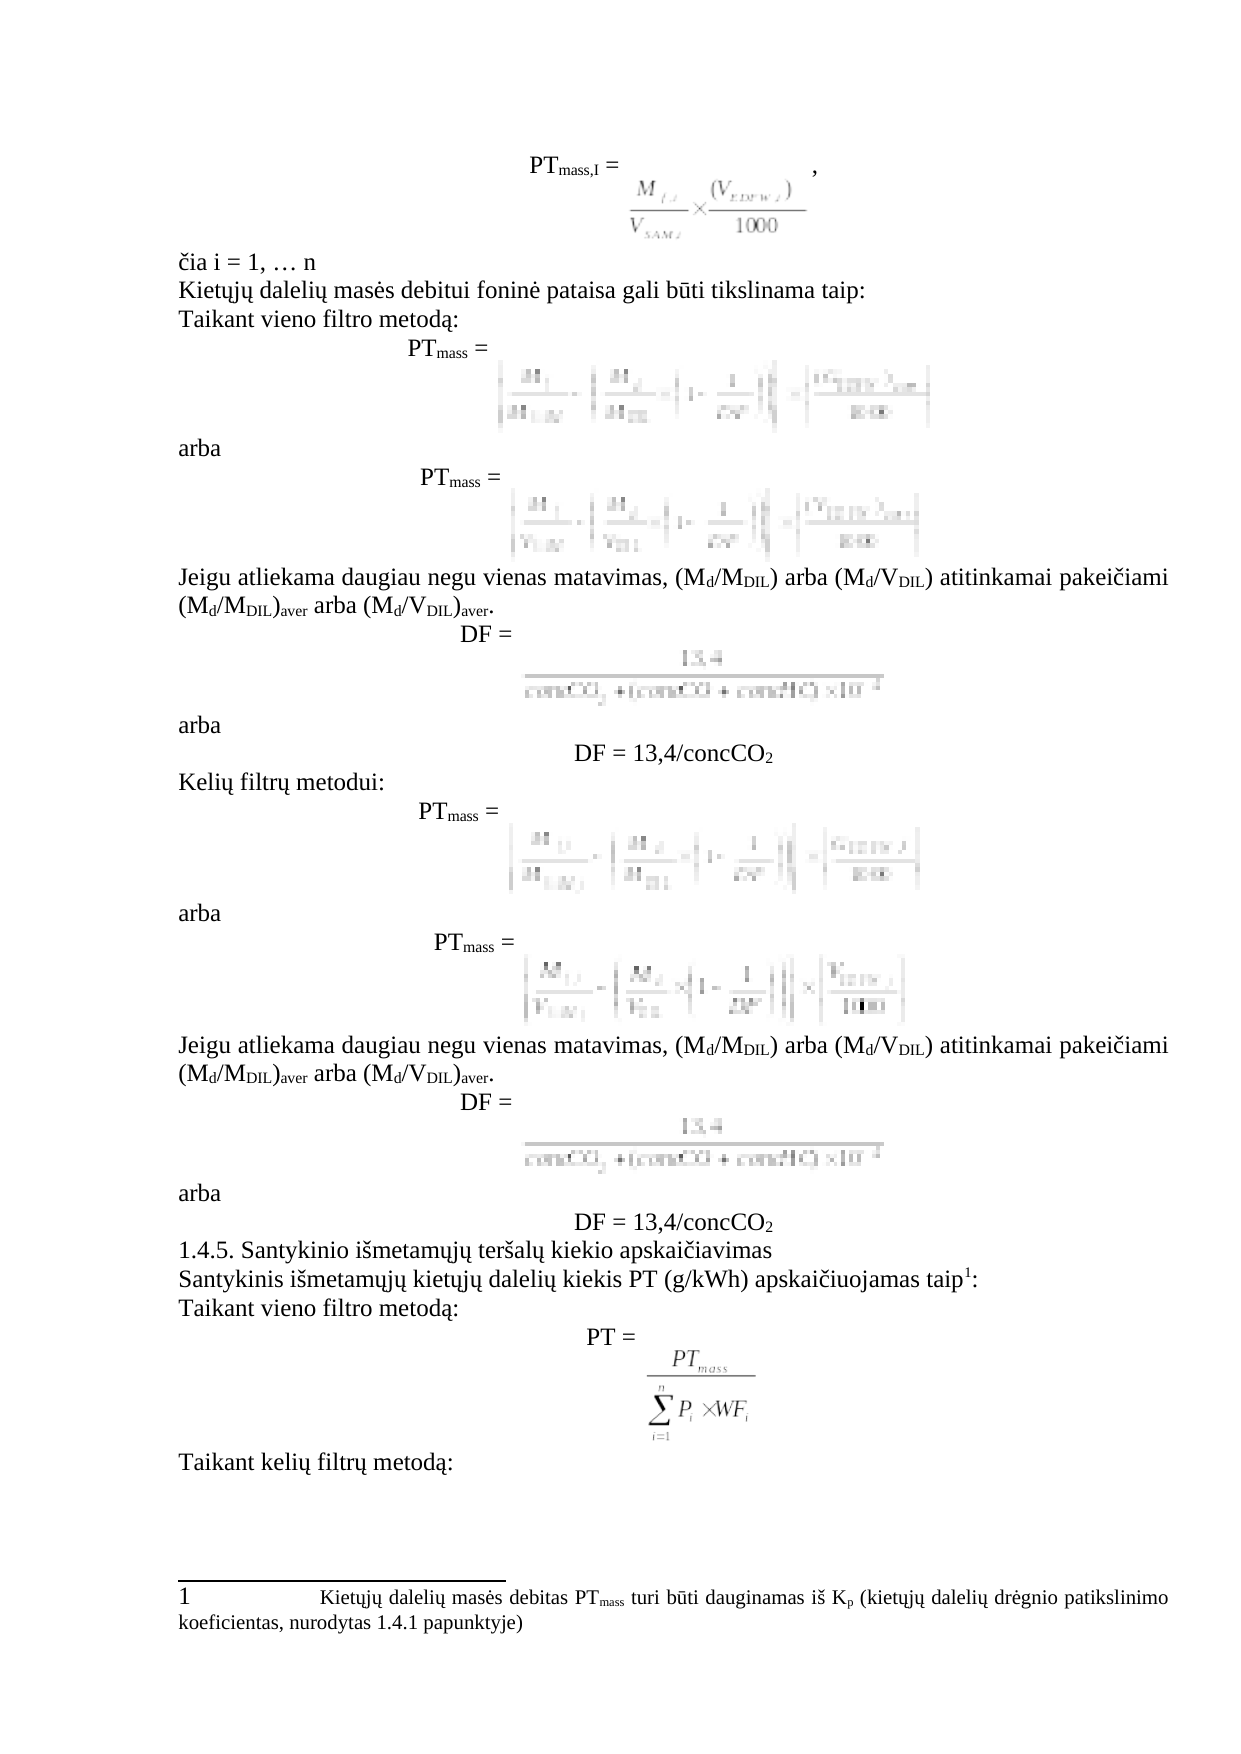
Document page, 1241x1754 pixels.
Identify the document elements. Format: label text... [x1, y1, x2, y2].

table_cell [525, 674, 884, 678]
text Kelių filtrų metodui: [178, 767, 1169, 796]
text DF = [178, 1087, 1169, 1178]
text arba [178, 710, 1169, 738]
text arba [178, 898, 1169, 927]
text [536, 990, 593, 994]
text Jeigu atliekama daugiau negu vienas matavimas, (Md/MDIL) arba (Md/VDIL) atitinkamai pakeičiami (Md/MDIL)aver arba (Md/VDIL)aver. [178, 562, 1169, 619]
text Taikant kelių filtrų metodą: [178, 1447, 1169, 1476]
text [836, 859, 920, 867]
table_cell [525, 1142, 884, 1146]
text [522, 859, 588, 863]
text PTmass,I = , [178, 150, 1169, 247]
text DF = 13,4/concCO2 [178, 738, 1169, 767]
text PT = [178, 1322, 1169, 1447]
text [624, 859, 672, 863]
text Kietųjų dalelių masės debitas PTmass turi būti dauginamas iš Kp (kietųjų dalelių drėgnio patikslinimo koeficientas, nurodytas 1.4.1 papunktyje) [178, 1581, 1169, 1634]
text PTmass = [178, 333, 1169, 433]
text 1.4.5. Santykinio išmetamųjų teršalų kiekio apskaičiavimas [178, 1235, 1169, 1264]
text PTmass = [178, 927, 1169, 1030]
text [733, 990, 766, 994]
text Taikant vieno filtro metodą: [178, 304, 1169, 333]
text PTmass = [178, 796, 1169, 898]
text Taikant vieno filtro metodą: [178, 1293, 1169, 1322]
text čia i = 1, … n [178, 247, 1169, 275]
text Jeigu atliekama daugiau negu vienas matavimas, (Md/MDIL) arba (Md/VDIL) atitinkamai pakeičiami (Md/MDIL)aver arba (Md/VDIL)aver. [178, 1030, 1169, 1087]
text [561, 1006, 577, 1018]
text DF = 13,4/concCO2 [178, 1207, 1169, 1235]
text PTmass = [178, 462, 1169, 562]
text DF = [178, 619, 1169, 710]
text Santykinis išmetamųjų kietųjų dalelių kiekis PT (g/kWh) apskaičiuojamas taip: [178, 1264, 1169, 1293]
text [819, 387, 930, 396]
text arba [178, 433, 1169, 462]
text [809, 506, 919, 525]
text [646, 876, 659, 890]
text [862, 867, 871, 881]
text [840, 836, 849, 845]
text arba [178, 1178, 1169, 1207]
text [831, 990, 897, 994]
text [558, 876, 575, 890]
text [884, 867, 893, 881]
text [549, 876, 558, 890]
text [626, 990, 667, 994]
text [783, 881, 792, 890]
text [774, 876, 783, 885]
text [884, 841, 893, 850]
text Kietųjų dalelių masės debitui foninė pataisa gali būti tikslinama taip: [178, 275, 1169, 304]
